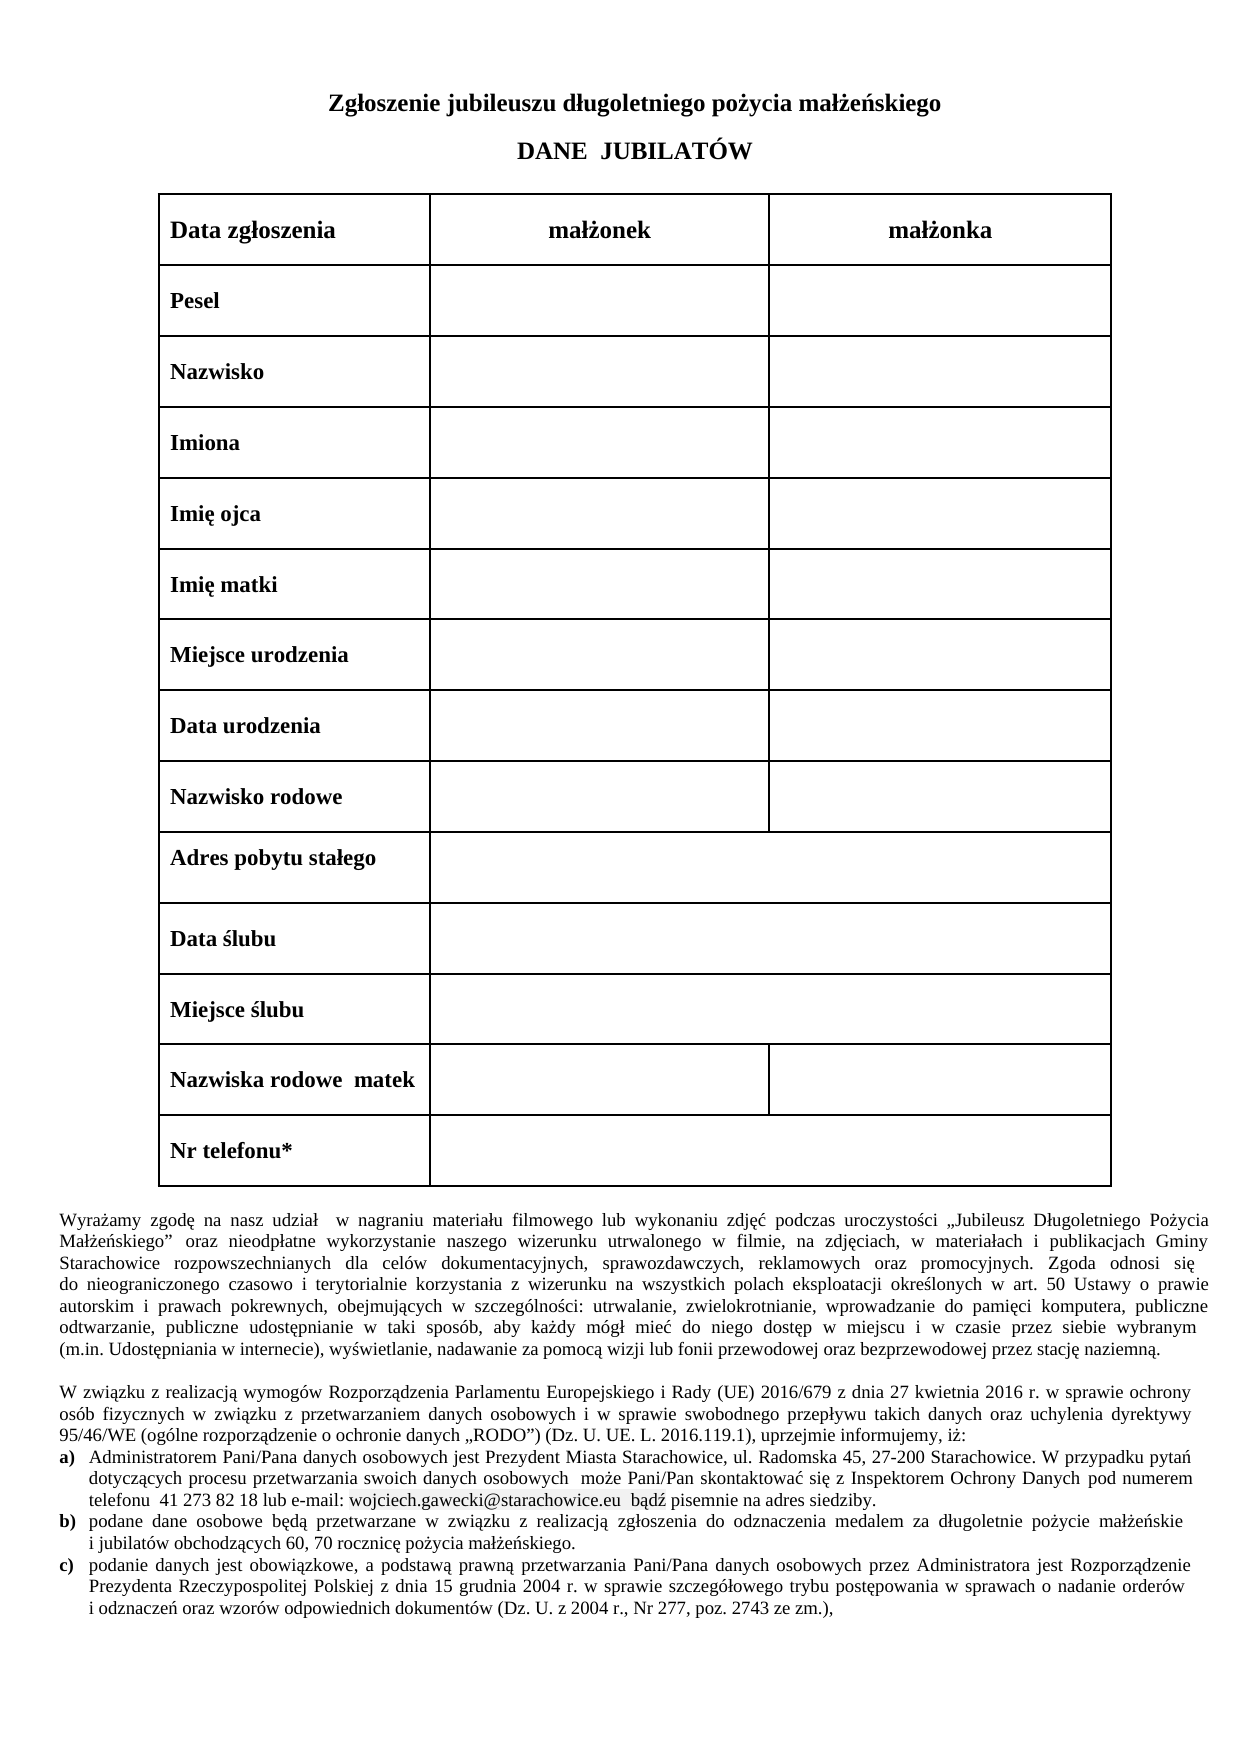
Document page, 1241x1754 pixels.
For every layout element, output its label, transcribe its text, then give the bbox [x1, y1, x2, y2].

text W związku z realizacją wymogów Rozporządzenia Parlamentu Europejskiego i Rady (UE) 2016/679 z dnia 27 kwietnia 2016 r. w sprawie ochrony osób fizycznych w związku z przetwarzaniem danych osobowych i w sprawie swobodnego przepływu takich danych oraz uchylenia dyrektywy 95/46/WE (ogólne rozporządzenie o ochronie danych „RODO”) (Dz. U. UE. L. 2016.119.1), uprzejmie informujemy, iż: [59, 1381, 1193, 1446]
text Zgłoszenie jubileuszu długoletniego pożycia małżeńskiego [59, 88, 1211, 117]
table_header małżonek [431, 195, 768, 264]
table_cell [431, 762, 768, 831]
table_cell [770, 337, 1110, 406]
table_cell Nr telefonu* [160, 1116, 429, 1185]
list Administratorem Pani/Pana danych osobowych jest Prezydent Miasta Starachowice, ul. Radomska 45, 27-200 Starachowice. W przypadku pytań dotyczących procesu przetwarzania swoich danych osobowych może Pani/Pan skontaktować się z Inspektorem Ochrony Danych pod numerem telefonu 41 273 82 18 lub e-mail: wojciech.gawecki@starachowice.eu bądź pisemnie na adres siedziby. [59, 1446, 1193, 1510]
table_cell [431, 408, 768, 477]
table_cell Miejsce ślubu [160, 975, 429, 1043]
list podane dane osobowe będą przetwarzane w związku z realizacją zgłoszenia do odznaczenia medalem za długoletnie pożycie małżeńskie i jubilatów obchodzących 60, 70 rocznicę pożycia małżeńskiego. [59, 1510, 1193, 1553]
text DANE JUBILATÓW [59, 136, 1211, 164]
text Wyrażamy zgodę na nasz udział w nagraniu materiału filmowego lub wykonaniu zdjęć podczas uroczystości „Jubileusz Długoletniego Pożycia Małżeńskiego” oraz nieodpłatne wykorzystanie naszego wizerunku utrwalonego w filmie, na zdjęciach, w materiałach i publikacjach Gminy Starachowice rozpowszechnianych dla celów dokumentacyjnych, sprawozdawczych, reklamowych oraz promocyjnych. Zgoda odnosi się do nieograniczonego czasowo i terytorialnie korzystania z wizerunku na wszystkich polach eksploatacji określonych w art. 50 Ustawy o prawie autorskim i prawach pokrewnych, obejmujących w szczególności: utrwalanie, zwielokrotnianie, wprowadzanie do pamięci komputera, publiczne odtwarzanie, publiczne udostępnianie w taki sposób, aby każdy mógł mieć do niego dostęp w miejscu i w czasie przez siebie wybranym (m.in. Udostępniania w internecie), wyświetlanie, nadawanie za pomocą wizji lub fonii przewodowej oraz bezprzewodowej przez stację naziemną. [59, 1208, 1211, 1359]
table_cell [431, 266, 768, 335]
table_cell [431, 1045, 768, 1114]
table_cell Data ślubu [160, 904, 429, 972]
table_cell Nazwisko [160, 337, 429, 406]
table_cell Miejsce urodzenia [160, 620, 429, 689]
table_cell [770, 762, 1110, 831]
table_cell [431, 620, 768, 689]
table_header Data zgłoszenia [160, 195, 429, 264]
table_cell Nazwiska rodowe matek [160, 1045, 429, 1114]
table_cell [770, 408, 1110, 477]
table_cell [431, 337, 768, 406]
table_cell Adres pobytu stałego [160, 833, 429, 902]
table_header małżonka [770, 195, 1110, 264]
table_cell [431, 550, 768, 618]
table_cell [431, 833, 1110, 902]
table_cell [431, 691, 768, 760]
table_cell [431, 479, 768, 547]
table_cell Imię ojca [160, 479, 429, 547]
table_cell [770, 266, 1110, 335]
table_cell [431, 1116, 1110, 1185]
list podanie danych jest obowiązkowe, a podstawą prawną przetwarzania Pani/Pana danych osobowych przez Administratora jest Rozporządzenie Prezydenta Rzeczypospolitej Polskiej z dnia 15 grudnia 2004 r. w sprawie szczegółowego trybu postępowania w sprawach o nadanie orderów i odznaczeń oraz wzorów odpowiednich dokumentów (Dz. U. z 2004 r., Nr 277, poz. 2743 ze zm.), [59, 1553, 1193, 1661]
table_cell [770, 550, 1110, 618]
table_cell Nazwisko rodowe [160, 762, 429, 831]
table_cell [770, 1045, 1110, 1114]
table_cell [431, 975, 1110, 1043]
table_cell Pesel [160, 266, 429, 335]
table_cell Data urodzenia [160, 691, 429, 760]
table_cell [770, 620, 1110, 689]
table_cell [431, 904, 1110, 972]
table_cell [770, 479, 1110, 547]
table_cell [770, 691, 1110, 760]
table_cell Imię matki [160, 550, 429, 618]
table_cell Imiona [160, 408, 429, 477]
